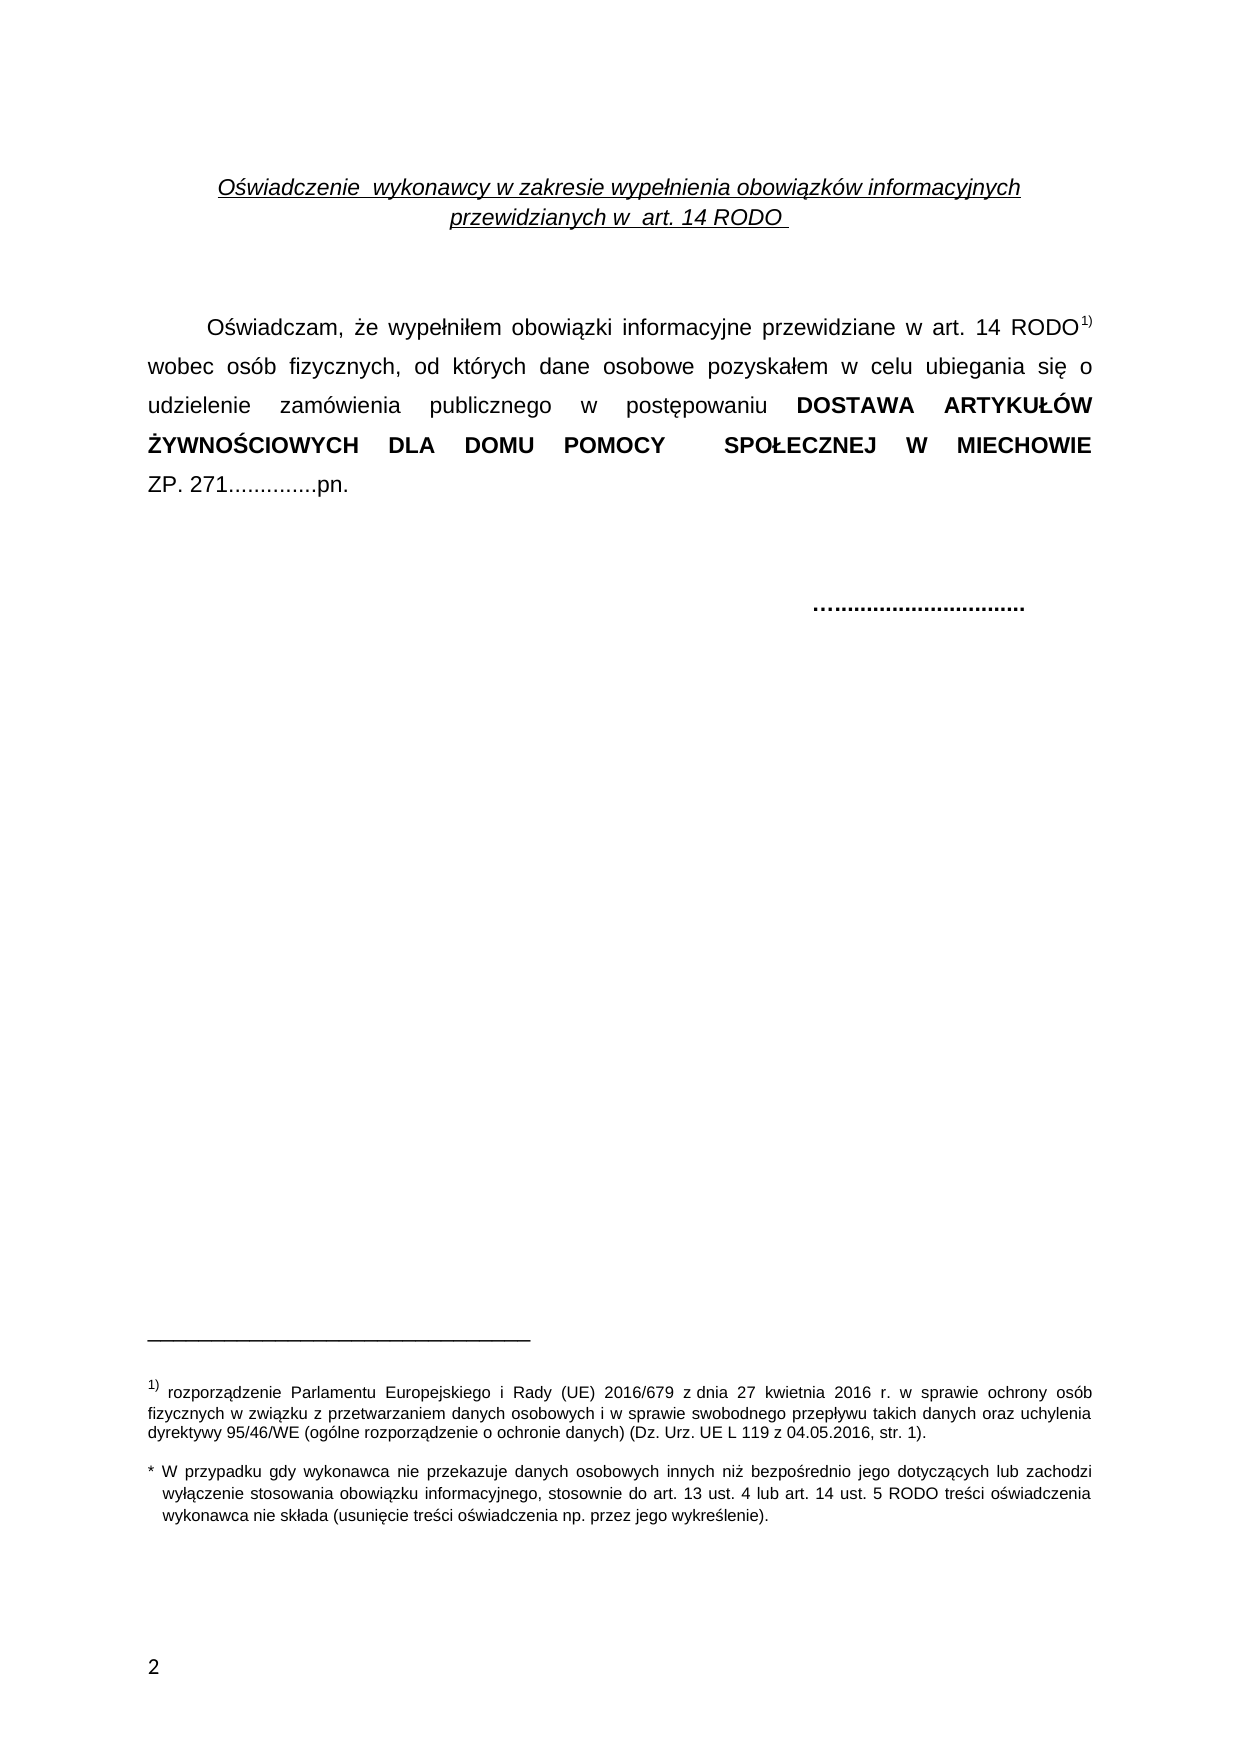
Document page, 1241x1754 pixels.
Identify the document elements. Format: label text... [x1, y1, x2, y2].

text Oświadczenie wykonawcy w zakresie wypełnienia obowiązków informacyjnych przewidzianych w art. 14 RODO [148, 174, 1093, 231]
text 1) rozporządzenie Parlamentu Europejskiego i Rady (UE) 2016/679 z dnia 27 kwietnia 2016 r. w sprawie ochrony osób fizycznych w związku z przetwarzaniem danych osobowych i w sprawie swobodnego przepływu takich danych oraz uchylenia dyrektywy 95/46/WE (ogólne rozporządzenie o ochronie danych) (Dz. Urz. UE L 119 z 04.05.2016, str. 1). [148, 1377, 1093, 1442]
text ….............................. [148, 590, 1093, 616]
text Oświadczam, że wypełniłem obowiązki informacyjne przewidziane w art. 14 RODO1) wobec osób fizycznych, od których dane osobowe pozyskałem w celu ubiegania się o udzielenie zamówienia publicznego w postępowaniu DOSTAWA ARTYKUŁÓW ŻYWNOŚCIOWYCH DLA DOMU POMOCY SPOŁECZNEJ W MIECHOWIE ZP. 271..............pn. [148, 313, 1093, 498]
text ______________________________ [148, 1316, 1093, 1342]
text * W przypadku gdy wykonawca nie przekazuje danych osobowych innych niż bezpośrednio jego dotyczących lub zachodzi wyłączenie stosowania obowiązku informacyjnego, stosownie do art. 13 ust. 4 lub art. 14 ust. 5 RODO treści oświadczenia wykonawca nie składa (usunięcie treści oświadczenia np. przez jego wykreślenie). [148, 1462, 1093, 1525]
